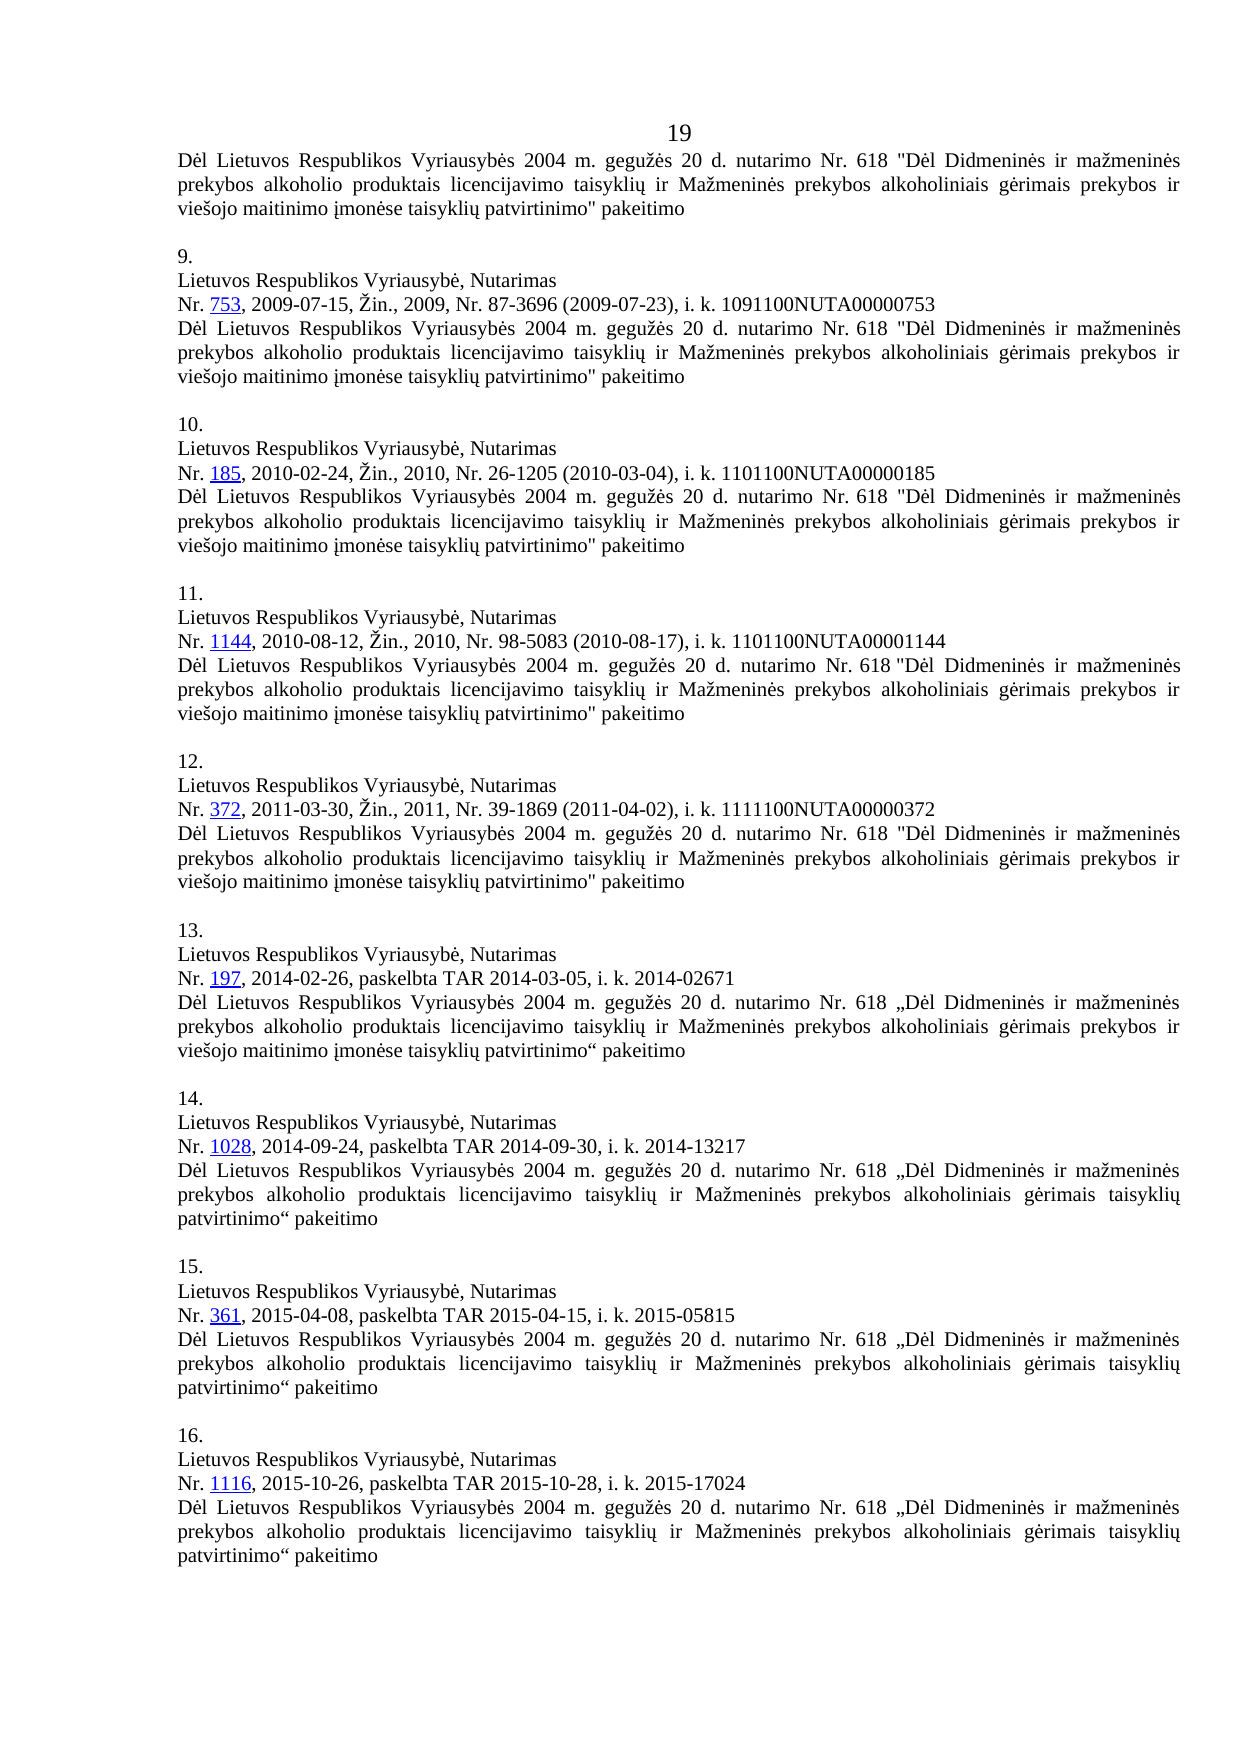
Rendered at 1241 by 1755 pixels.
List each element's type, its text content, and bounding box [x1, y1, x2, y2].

text Lietuvos Respublikos Vyriausybė, Nutarimas [177, 942, 1181, 966]
text Lietuvos Respublikos Vyriausybė, Nutarimas [177, 605, 1181, 629]
text Nr. 753, 2009-07-15, Žin., 2009, Nr. 87-3696 (2009-07-23), i. k. 1091100NUTA00000753 [177, 292, 1181, 316]
text Lietuvos Respublikos Vyriausybė, Nutarimas [177, 1278, 1181, 1303]
text Dėl Lietuvos Respublikos Vyriausybės 2004 m. gegužės 20 d. nutarimo Nr. 618 "Dėl Didmeninės ir mažmeninės prekybos alkoholio produktais licencijavimo taisyklių ir Mažmeninės prekybos alkoholiniais gėrimais prekybos ir viešojo maitinimo įmonėse taisyklių patvirtinimo" pakeitimo [177, 653, 1181, 725]
text Dėl Lietuvos Respublikos Vyriausybės 2004 m. gegužės 20 d. nutarimo Nr. 618 "Dėl Didmeninės ir mažmeninės prekybos alkoholio produktais licencijavimo taisyklių ir Mažmeninės prekybos alkoholiniais gėrimais prekybos ir viešojo maitinimo įmonėse taisyklių patvirtinimo" pakeitimo [177, 148, 1181, 220]
text Dėl Lietuvos Respublikos Vyriausybės 2004 m. gegužės 20 d. nutarimo Nr. 618 „Dėl Didmeninės ir mažmeninės prekybos alkoholio produktais licencijavimo taisyklių ir Mažmeninės prekybos alkoholiniais gėrimais taisyklių patvirtinimo“ pakeitimo [177, 1327, 1181, 1399]
text 15. [177, 1254, 1181, 1278]
text 16. [177, 1423, 1181, 1447]
text Nr. 1144, 2010-08-12, Žin., 2010, Nr. 98-5083 (2010-08-17), i. k. 1101100NUTA00001144 [177, 629, 1181, 653]
text 9. [177, 244, 1181, 268]
text Dėl Lietuvos Respublikos Vyriausybės 2004 m. gegužės 20 d. nutarimo Nr. 618 "Dėl Didmeninės ir mažmeninės prekybos alkoholio produktais licencijavimo taisyklių ir Mažmeninės prekybos alkoholiniais gėrimais prekybos ir viešojo maitinimo įmonėse taisyklių patvirtinimo" pakeitimo [177, 821, 1181, 893]
text Lietuvos Respublikos Vyriausybė, Nutarimas [177, 1110, 1181, 1134]
text 10. [177, 412, 1181, 436]
text 14. [177, 1086, 1181, 1110]
text 11. [177, 581, 1181, 605]
text Nr. 361, 2015-04-08, paskelbta TAR 2015-04-15, i. k. 2015-05815 [177, 1303, 1181, 1327]
text Nr. 185, 2010-02-24, Žin., 2010, Nr. 26-1205 (2010-03-04), i. k. 1101100NUTA00000185 [177, 460, 1181, 484]
text Nr. 197, 2014-02-26, paskelbta TAR 2014-03-05, i. k. 2014-02671 [177, 966, 1181, 990]
text Lietuvos Respublikos Vyriausybė, Nutarimas [177, 1447, 1181, 1471]
text 12. [177, 749, 1181, 773]
text Lietuvos Respublikos Vyriausybė, Nutarimas [177, 436, 1181, 460]
text Dėl Lietuvos Respublikos Vyriausybės 2004 m. gegužės 20 d. nutarimo Nr. 618 „Dėl Didmeninės ir mažmeninės prekybos alkoholio produktais licencijavimo taisyklių ir Mažmeninės prekybos alkoholiniais gėrimais taisyklių patvirtinimo“ pakeitimo [177, 1158, 1181, 1230]
text Dėl Lietuvos Respublikos Vyriausybės 2004 m. gegužės 20 d. nutarimo Nr. 618 „Dėl Didmeninės ir mažmeninės prekybos alkoholio produktais licencijavimo taisyklių ir Mažmeninės prekybos alkoholiniais gėrimais taisyklių patvirtinimo“ pakeitimo [177, 1495, 1181, 1567]
text Nr. 1028, 2014-09-24, paskelbta TAR 2014-09-30, i. k. 2014-13217 [177, 1134, 1181, 1158]
text Dėl Lietuvos Respublikos Vyriausybės 2004 m. gegužės 20 d. nutarimo Nr. 618 "Dėl Didmeninės ir mažmeninės prekybos alkoholio produktais licencijavimo taisyklių ir Mažmeninės prekybos alkoholiniais gėrimais prekybos ir viešojo maitinimo įmonėse taisyklių patvirtinimo" pakeitimo [177, 316, 1181, 388]
text Nr. 372, 2011-03-30, Žin., 2011, Nr. 39-1869 (2011-04-02), i. k. 1111100NUTA00000372 [177, 797, 1181, 821]
text Nr. 1116, 2015-10-26, paskelbta TAR 2015-10-28, i. k. 2015-17024 [177, 1471, 1181, 1495]
text Lietuvos Respublikos Vyriausybė, Nutarimas [177, 268, 1181, 292]
text Dėl Lietuvos Respublikos Vyriausybės 2004 m. gegužės 20 d. nutarimo Nr. 618 "Dėl Didmeninės ir mažmeninės prekybos alkoholio produktais licencijavimo taisyklių ir Mažmeninės prekybos alkoholiniais gėrimais prekybos ir viešojo maitinimo įmonėse taisyklių patvirtinimo" pakeitimo [177, 484, 1181, 557]
text Lietuvos Respublikos Vyriausybė, Nutarimas [177, 773, 1181, 797]
text Dėl Lietuvos Respublikos Vyriausybės 2004 m. gegužės 20 d. nutarimo Nr. 618 „Dėl Didmeninės ir mažmeninės prekybos alkoholio produktais licencijavimo taisyklių ir Mažmeninės prekybos alkoholiniais gėrimais prekybos ir viešojo maitinimo įmonėse taisyklių patvirtinimo“ pakeitimo [177, 990, 1181, 1062]
text 13. [177, 918, 1181, 942]
